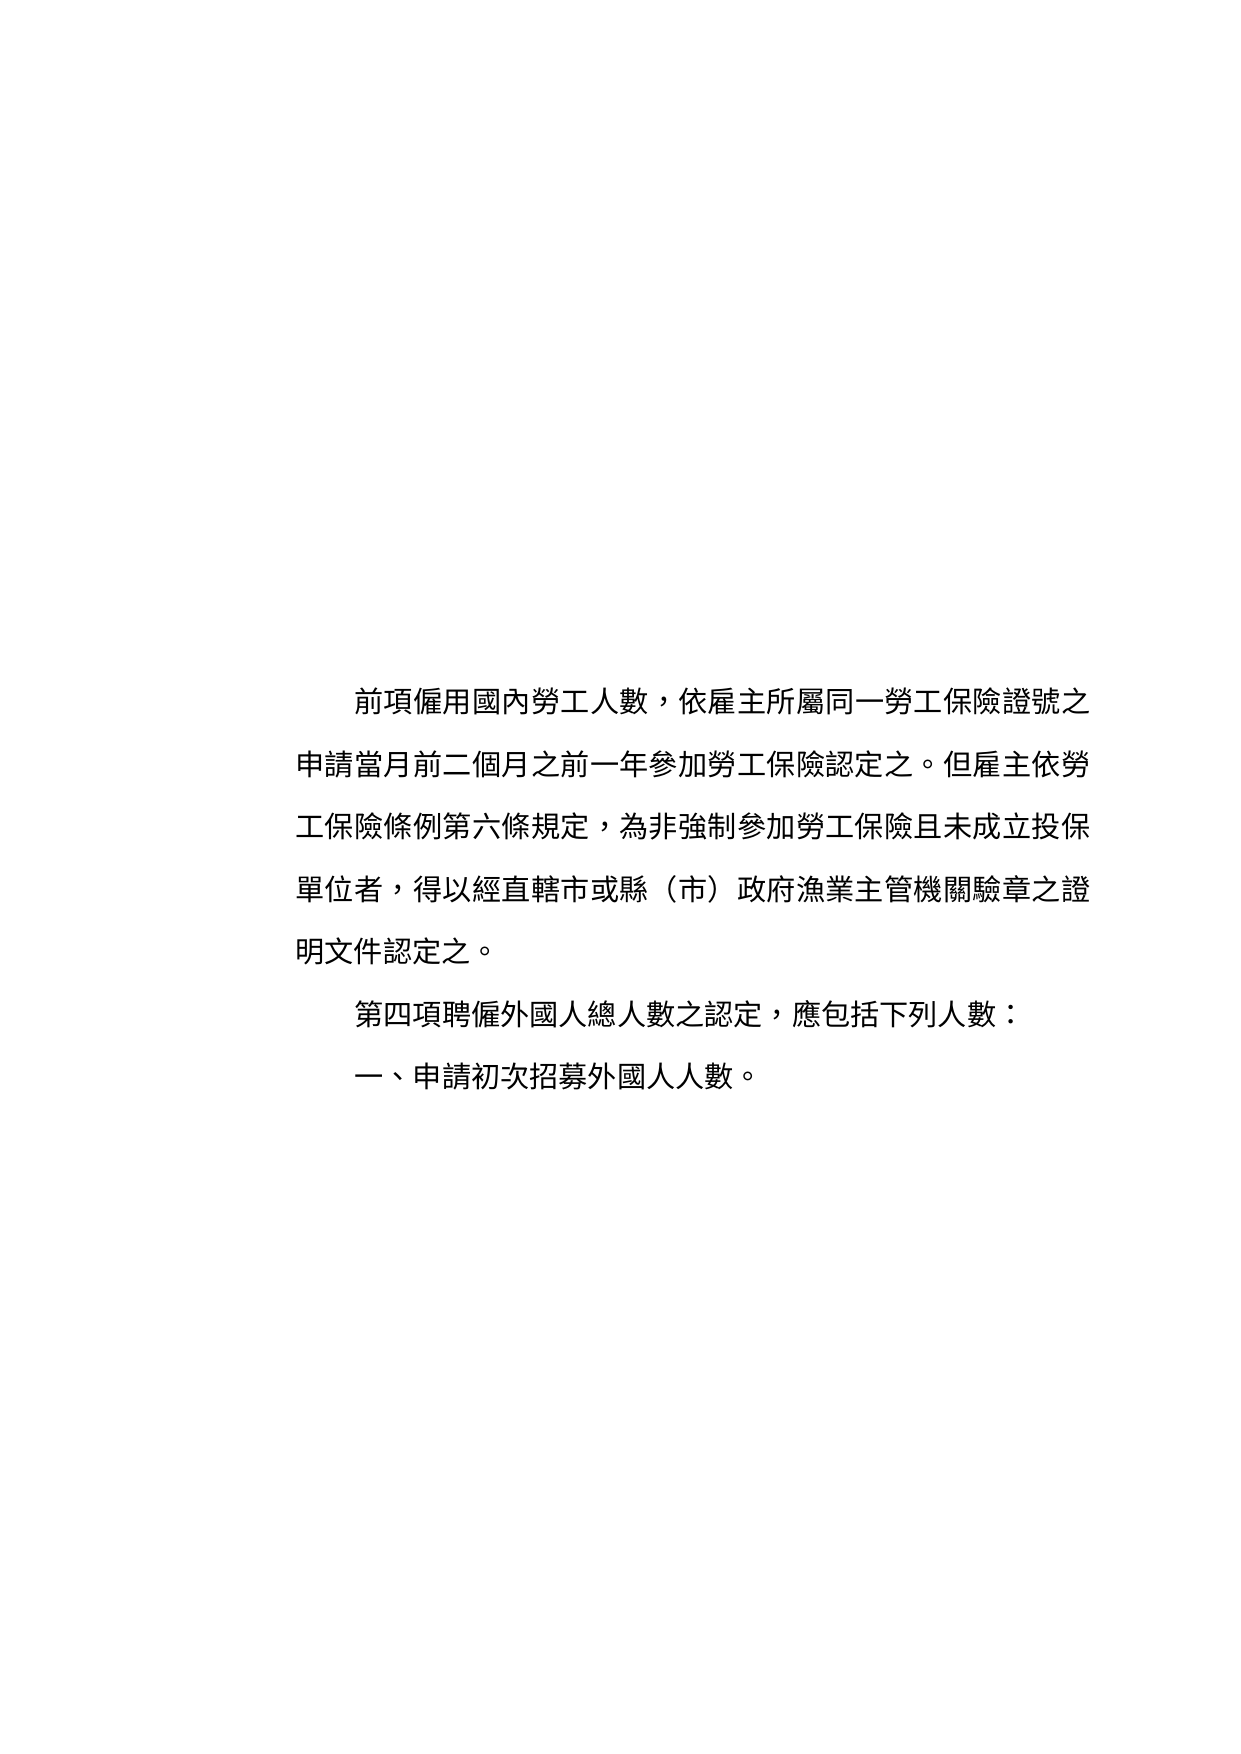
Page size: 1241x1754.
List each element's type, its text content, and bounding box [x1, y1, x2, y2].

text 前項僱用國內勞工人數，依雇主所屬同一勞工保險證號之申請當月前二個月之前一年參加勞工保險認定之。但雇主依勞工保險條例第六條規定，為非強制參加勞工保險且未成立投保單位者，得以經直轄市或縣（市）政府漁業主管機關驗章之證明文件認定之。 [295, 658, 1092, 971]
text 一、申請初次招募外國人人數。 [354, 1033, 1092, 1096]
text 第四項聘僱外國人總人數之認定，應包括下列人數： [295, 971, 1092, 1033]
